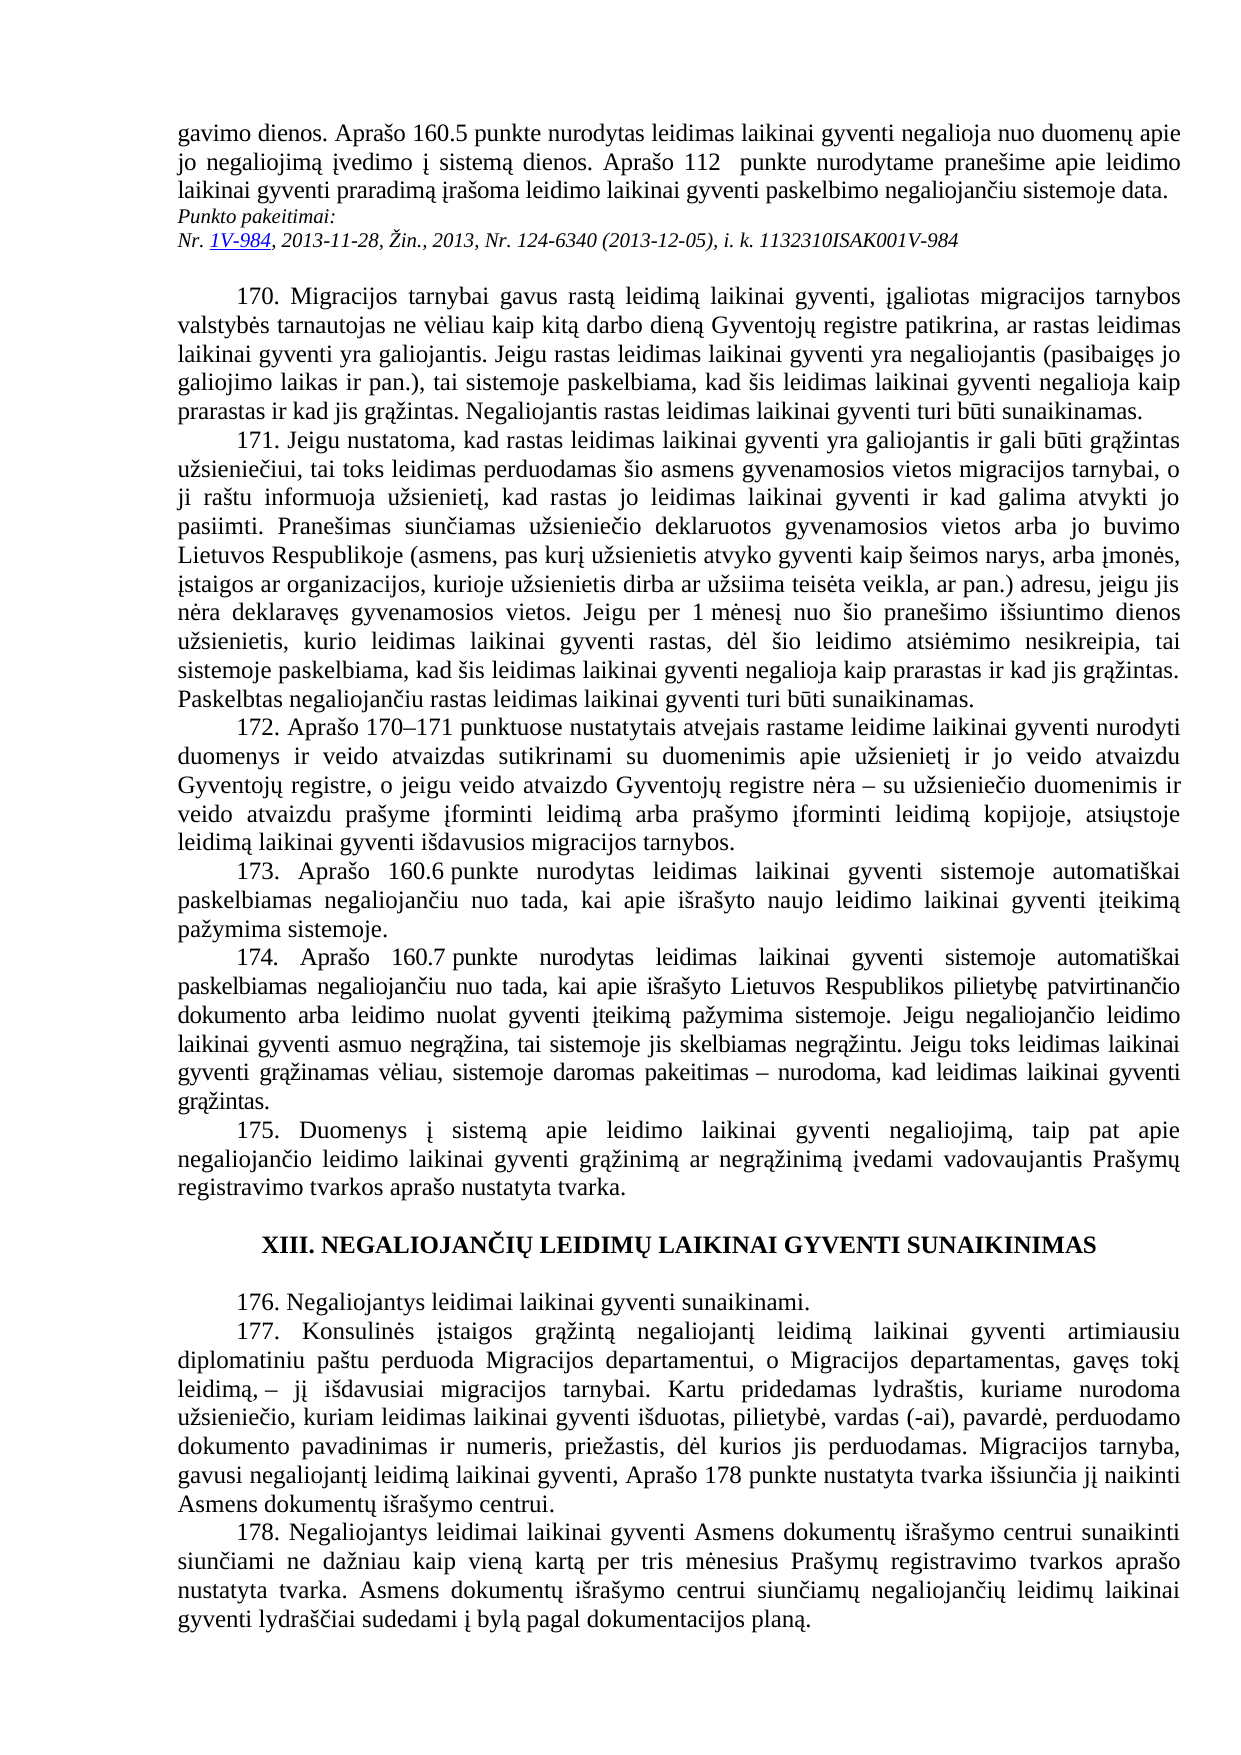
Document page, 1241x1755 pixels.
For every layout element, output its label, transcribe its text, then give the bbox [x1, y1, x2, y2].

text Punkto pakeitimai: [177, 204, 1181, 228]
text 173. Aprašo 160.6 punkte nurodytas leidimas laikinai gyventi sistemoje automatiškai paskelbiamas negaliojančiu nuo tada, kai apie išrašyto naujo leidimo laikinai gyventi įteikimą pažymima sistemoje. [177, 856, 1181, 942]
text gavimo dienos. Aprašo 160.5 punkte nurodytas leidimas laikinai gyventi negalioja nuo duomenų apie jo negaliojimą įvedimo į sistemą dienos. Aprašo 112 punkte nurodytame pranešime apie leidimo laikinai gyventi praradimą įrašoma leidimo laikinai gyventi paskelbimo negaliojančiu sistemoje data. [177, 118, 1181, 204]
text 170. Migracijos tarnybai gavus rastą leidimą laikinai gyventi, įgaliotas migracijos tarnybos valstybės tarnautojas ne vėliau kaip kitą darbo dieną Gyventojų registre patikrina, ar rastas leidimas laikinai gyventi yra galiojantis. Jeigu rastas leidimas laikinai gyventi yra negaliojantis (pasibaigęs jo galiojimo laikas ir pan.), tai sistemoje paskelbiama, kad šis leidimas laikinai gyventi negalioja kaip prarastas ir kad jis grąžintas. Negaliojantis rastas leidimas laikinai gyventi turi būti sunaikinamas. [177, 281, 1181, 425]
text xIii. NEGALIOJANČIŲ LEIDIMŲ LAIKINAI GYVENTI SUNAIKINIMAS [177, 1230, 1181, 1259]
text Nr. 1V-984, 2013-11-28, Žin., 2013, Nr. 124-6340 (2013-12-05), i. k. 1132310ISAK001V-984 [177, 228, 1181, 252]
text 172. Aprašo 170–171 punktuose nustatytais atvejais rastame leidime laikinai gyventi nurodyti duomenys ir veido atvaizdas sutikrinami su duomenimis apie užsienietį ir jo veido atvaizdu Gyventojų registre, o jeigu veido atvaizdo Gyventojų registre nėra – su užsieniečio duomenimis ir veido atvaizdu prašyme įforminti leidimą arba prašymo įforminti leidimą kopijoje, atsiųstoje leidimą laikinai gyventi išdavusios migracijos tarnybos. [177, 712, 1181, 856]
text 175. Duomenys į sistemą apie leidimo laikinai gyventi negaliojimą, taip pat apie negaliojančio leidimo laikinai gyventi grąžinimą ar negrąžinimą įvedami vadovaujantis Prašymų registravimo tvarkos aprašo nustatyta tvarka. [177, 1115, 1181, 1201]
text 177. Konsulinės įstaigos grąžintą negaliojantį leidimą laikinai gyventi artimiausiu diplomatiniu paštu perduoda Migracijos departamentui, o Migracijos departamentas, gavęs tokį leidimą, – jį išdavusiai migracijos tarnybai. Kartu pridedamas lydraštis, kuriame nurodoma užsieniečio, kuriam leidimas laikinai gyventi išduotas, pilietybė, vardas (-ai), pavardė, perduodamo dokumento pavadinimas ir numeris, priežastis, dėl kurios jis perduodamas. Migracijos tarnyba, gavusi negaliojantį leidimą laikinai gyventi, Aprašo 178 punkte nustatyta tvarka išsiunčia jį naikinti Asmens dokumentų išrašymo centrui. [177, 1316, 1181, 1517]
text 174. Aprašo 160.7 punkte nurodytas leidimas laikinai gyventi sistemoje automatiškai paskelbiamas negaliojančiu nuo tada, kai apie išrašyto Lietuvos Respublikos pilietybę patvirtinančio dokumento arba leidimo nuolat gyventi įteikimą pažymima sistemoje. Jeigu negaliojančio leidimo laikinai gyventi asmuo negrąžina, tai sistemoje jis skelbiamas negrąžintu. Jeigu toks leidimas laikinai gyventi grąžinamas vėliau, sistemoje daromas pakeitimas – nurodoma, kad leidimas laikinai gyventi grąžintas. [177, 942, 1181, 1115]
text 171. Jeigu nustatoma, kad rastas leidimas laikinai gyventi yra galiojantis ir gali būti grąžintas užsieniečiui, tai toks leidimas perduodamas šio asmens gyvenamosios vietos migracijos tarnybai, o ji raštu informuoja užsienietį, kad rastas jo leidimas laikinai gyventi ir kad galima atvykti jo pasiimti. Pranešimas siunčiamas užsieniečio deklaruotos gyvenamosios vietos arba jo buvimo Lietuvos Respublikoje (asmens, pas kurį užsienietis atvyko gyventi kaip šeimos narys, arba įmonės, įstaigos ar organizacijos, kurioje užsienietis dirba ar užsiima teisėta veikla, ar pan.) adresu, jeigu jis nėra deklaravęs gyvenamosios vietos. Jeigu per 1 mėnesį nuo šio pranešimo išsiuntimo dienos užsienietis, kurio leidimas laikinai gyventi rastas, dėl šio leidimo atsiėmimo nesikreipia, tai sistemoje paskelbiama, kad šis leidimas laikinai gyventi negalioja kaip prarastas ir kad jis grąžintas. Paskelbtas negaliojančiu rastas leidimas laikinai gyventi turi būti sunaikinamas. [177, 425, 1181, 712]
text 176. Negaliojantys leidimai laikinai gyventi sunaikinami. [177, 1287, 1181, 1316]
text 178. Negaliojantys leidimai laikinai gyventi Asmens dokumentų išrašymo centrui sunaikinti siunčiami ne dažniau kaip vieną kartą per tris mėnesius Prašymų registravimo tvarkos aprašo nustatyta tvarka. Asmens dokumentų išrašymo centrui siunčiamų negaliojančių leidimų laikinai gyventi lydraščiai sudedami į bylą pagal dokumentacijos planą. [177, 1517, 1181, 1632]
